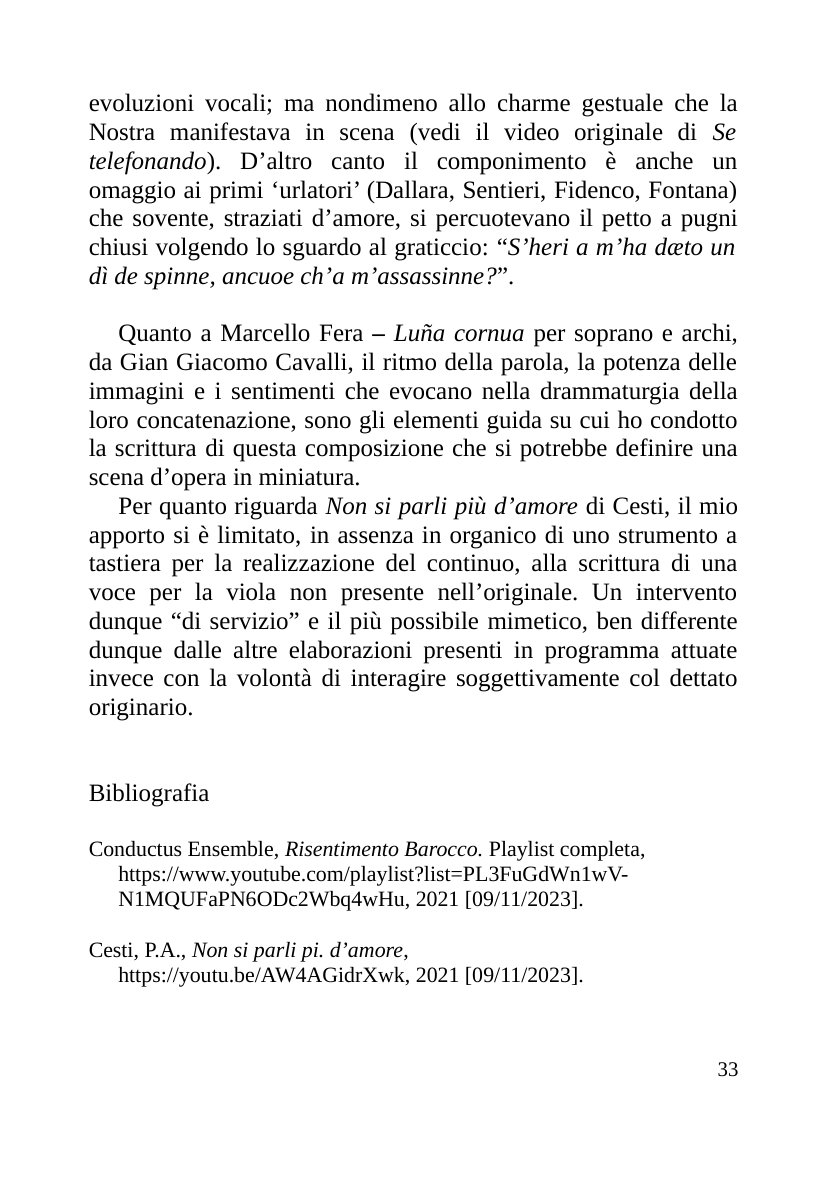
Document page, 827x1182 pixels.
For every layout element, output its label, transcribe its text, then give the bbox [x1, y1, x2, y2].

text evoluzioni vocali; ma nondimeno allo charme gestuale che la Nostra manifestava in scena (vedi il video originale di Se telefonando). D’altro canto il componimento è anche un omaggio ai primi ‘urlatori’ (Dallara, Sentieri, Fidenco, Fontana) che sovente, straziati d’amore, si percuotevano il petto a pugni chiusi volgendo lo sguardo al graticcio: “S’heri a m’ha dæto un dì de spinne, ancuoe ch’a m’assassinne?”. [88, 88, 738, 290]
text Conductus Ensemble, Risentimento Barocco. Playlist completa, [88, 836, 738, 861]
text https://youtu.be/AW4AGidrXwk, 2021 [09/11/2023]. [88, 962, 738, 987]
text Cesti, P.A., Non si parli pi. d’amore, [88, 937, 738, 962]
text https://www.youtube.com/playlist?list=PL3FuGdWn1wV-N1MQUFaPN6ODc2Wbq4wHu, 2021 [09/11/2023]. [88, 861, 738, 912]
text Quanto a Marcello Fera – Luña cornua per soprano e archi, da Gian Giacomo Cavalli, il ritmo della parola, la potenza delle immagini e i sentimenti che evocano nella drammaturgia della loro concatenazione, sono gli elementi guida su cui ho condotto la scrittura di questa composizione che si potrebbe definire una scena d’opera in miniatura. [88, 318, 738, 491]
text Bibliografia [88, 778, 738, 807]
text Per quanto riguarda Non si parli più d’amore di Cesti, il mio apporto si è limitato, in assenza in organico di uno strumento a tastiera per la realizzazione del continuo, alla scrittura di una voce per la viola non presente nell’originale. Un intervento dunque “di servizio” e il più possibile mimetico, ben differente dunque dalle altre elaborazioni presenti in programma attuate invece con la volontà di interagire soggettivamente col dettato originario. [88, 491, 738, 721]
